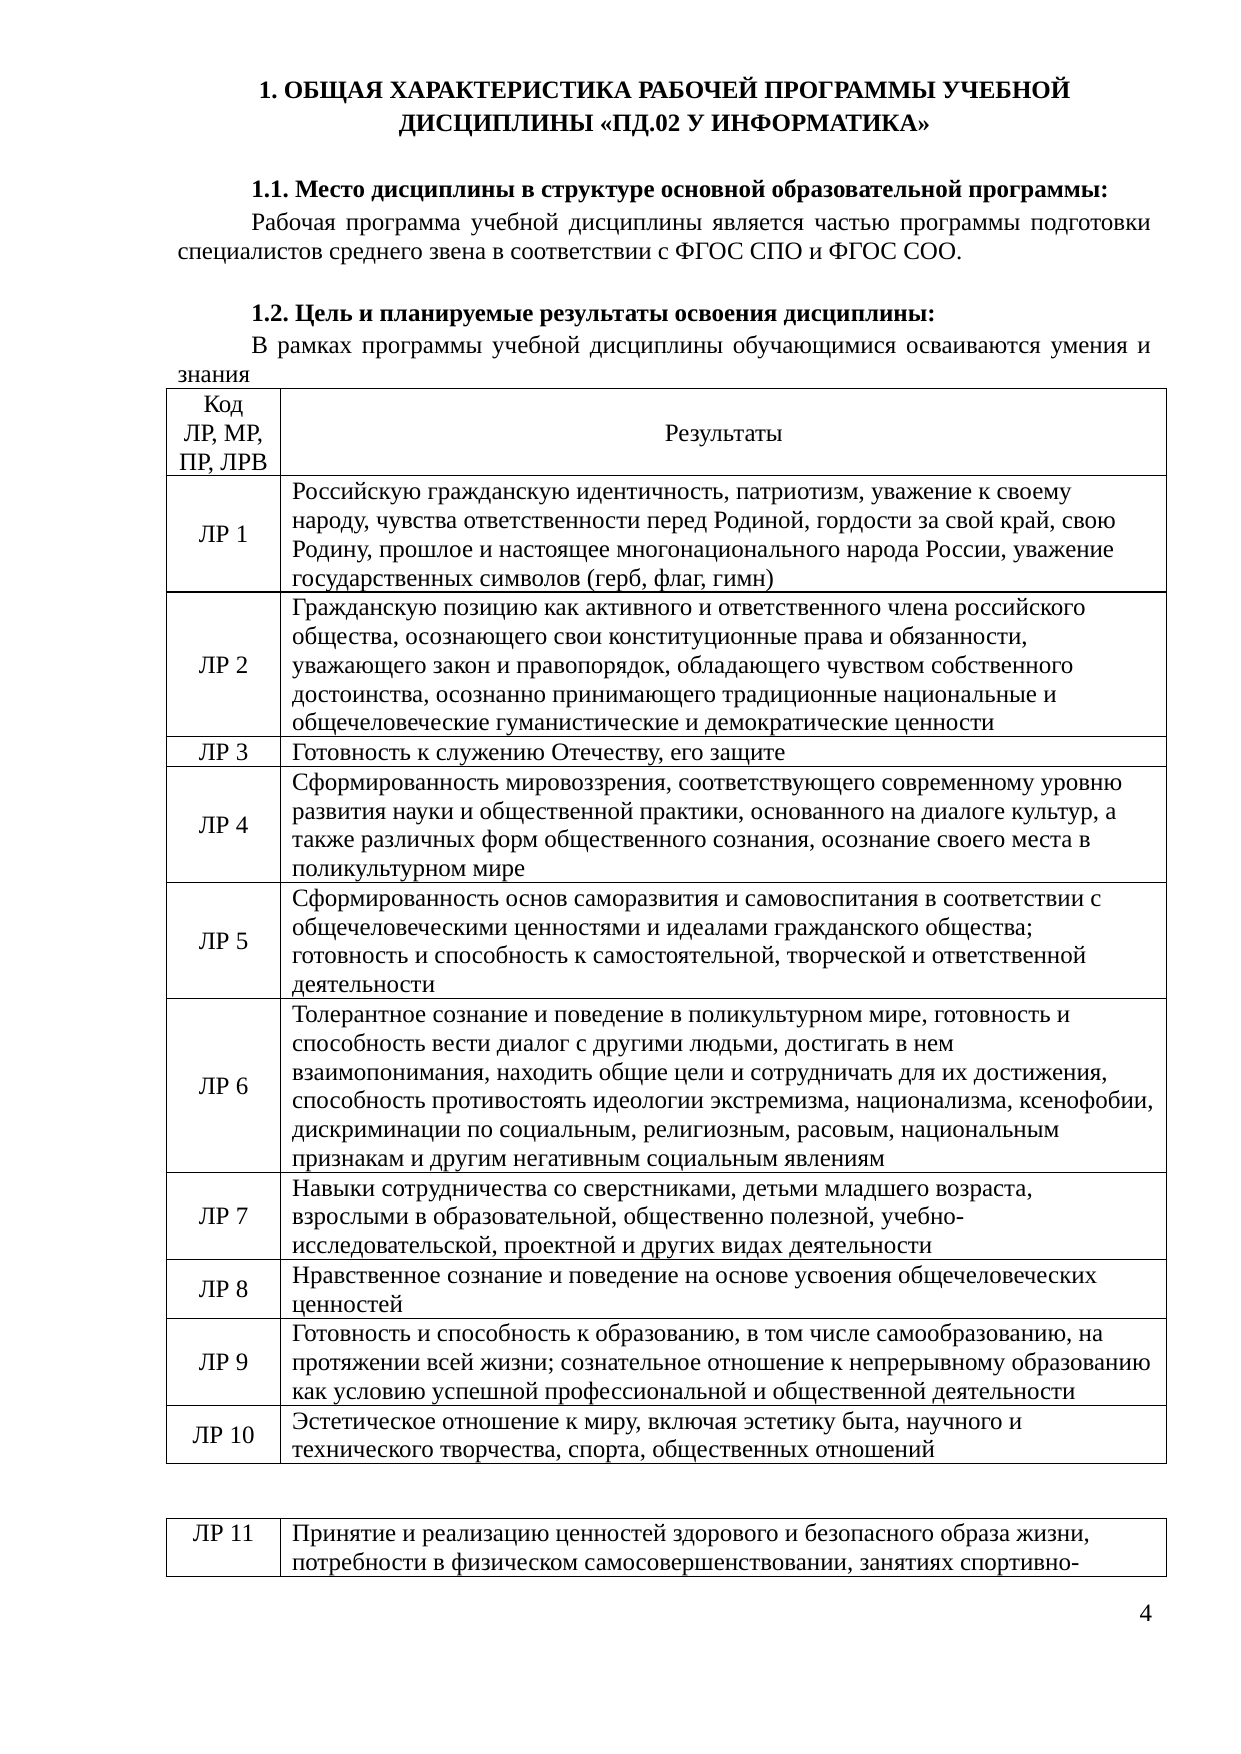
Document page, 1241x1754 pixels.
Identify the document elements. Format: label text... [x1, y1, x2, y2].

table_cell Сформированность основ саморазвития и самовоспитания в соответствии с общечеловеческими ценностями и идеалами гражданского общества; готовность и способность к самостоятельной, творческой и ответственной деятельности [281, 883, 1166, 998]
table_header Результаты [281, 389, 1166, 475]
table_cell Готовность и способность к образованию, в том числе самообразованию, на протяжении всей жизни; сознательное отношение к непрерывному образованию как условию успешной профессиональной и общественной деятельности [281, 1319, 1166, 1405]
table_header Код ЛР, МР, ПР, ЛРВ [167, 389, 280, 475]
text Рабочая программа учебной дисциплины является частью программы подготовки специалистов среднего звена в соответствии с ФГОС СПО и ФГОС СОО. [177, 207, 1152, 264]
table_cell ЛР 8 [167, 1260, 280, 1317]
table_cell ЛР 4 [167, 767, 280, 882]
text 1. ОБЩАЯ ХАРАКТЕРИСТИКА РАБОЧЕЙ ПРОГРАММЫ УЧЕБНОЙ ДИСЦИПЛИНЫ «ПД.02 У ИНФОРМАТИКА» [177, 75, 1152, 137]
table_cell ЛР 3 [167, 737, 280, 766]
table_cell ЛР 10 [167, 1406, 280, 1463]
table_cell Эстетическое отношение к миру, включая эстетику быта, научного и технического творчества, спорта, общественных отношений [281, 1406, 1166, 1463]
table_cell ЛР 5 [167, 883, 280, 998]
table_cell Навыки сотрудничества со сверстниками, детьми младшего возраста, взрослыми в образовательной, общественно полезной, учебно-исследовательской, проектной и других видах деятельности [281, 1173, 1166, 1259]
table_cell ЛР 6 [167, 999, 280, 1172]
table_cell Российскую гражданскую идентичность, патриотизм, уважение к своему народу, чувства ответственности перед Родиной, гордости за свой край, свою Родину, прошлое и настоящее многонационального народа России, уважение государственных символов (герб, флаг, гимн) [281, 476, 1166, 591]
table_cell ЛР 9 [167, 1319, 280, 1405]
table_cell Сформированность мировоззрения, соответствующего современному уровню развития науки и общественной практики, основанного на диалоге культур, а также различных форм общественного сознания, осознание своего места в поликультурном мире [281, 767, 1166, 882]
table_cell ЛР 7 [167, 1173, 280, 1259]
table_cell ЛР 2 [167, 593, 280, 736]
table_header Принятие и реализацию ценностей здорового и безопасного образа жизни, потребности в физическом самосовершенствовании, занятиях спортивно- [281, 1519, 1166, 1576]
text 1.2. Цель и планируемые результаты освоения дисциплины: [177, 298, 1152, 326]
text 1.1. Место дисциплины в структуре основной образовательной программы: [177, 174, 1152, 203]
table_cell Гражданскую позицию как активного и ответственного члена российского общества, осознающего свои конституционные права и обязанности, уважающего закон и правопорядок, обладающего чувством собственного достоинства, осознанно принимающего традиционные национальные и общечеловеческие гуманистические и демократические ценности [281, 593, 1166, 736]
table_cell Готовность к служению Отечеству, его защите [281, 737, 1166, 766]
text В рамках программы учебной дисциплины обучающимися осваиваются умения и знания [177, 331, 1152, 388]
table_cell ЛР 1 [167, 476, 280, 591]
table_header ЛР 11 [167, 1519, 280, 1576]
table_cell Толерантное сознание и поведение в поликультурном мире, готовность и способность вести диалог с другими людьми, достигать в нем взаимопонимания, находить общие цели и сотрудничать для их достижения, способность противостоять идеологии экстремизма, национализма, ксенофобии, дискриминации по социальным, религиозным, расовым, национальным признакам и другим негативным социальным явлениям [281, 999, 1166, 1172]
table_cell Нравственное сознание и поведение на основе усвоения общечеловеческих ценностей [281, 1260, 1166, 1317]
